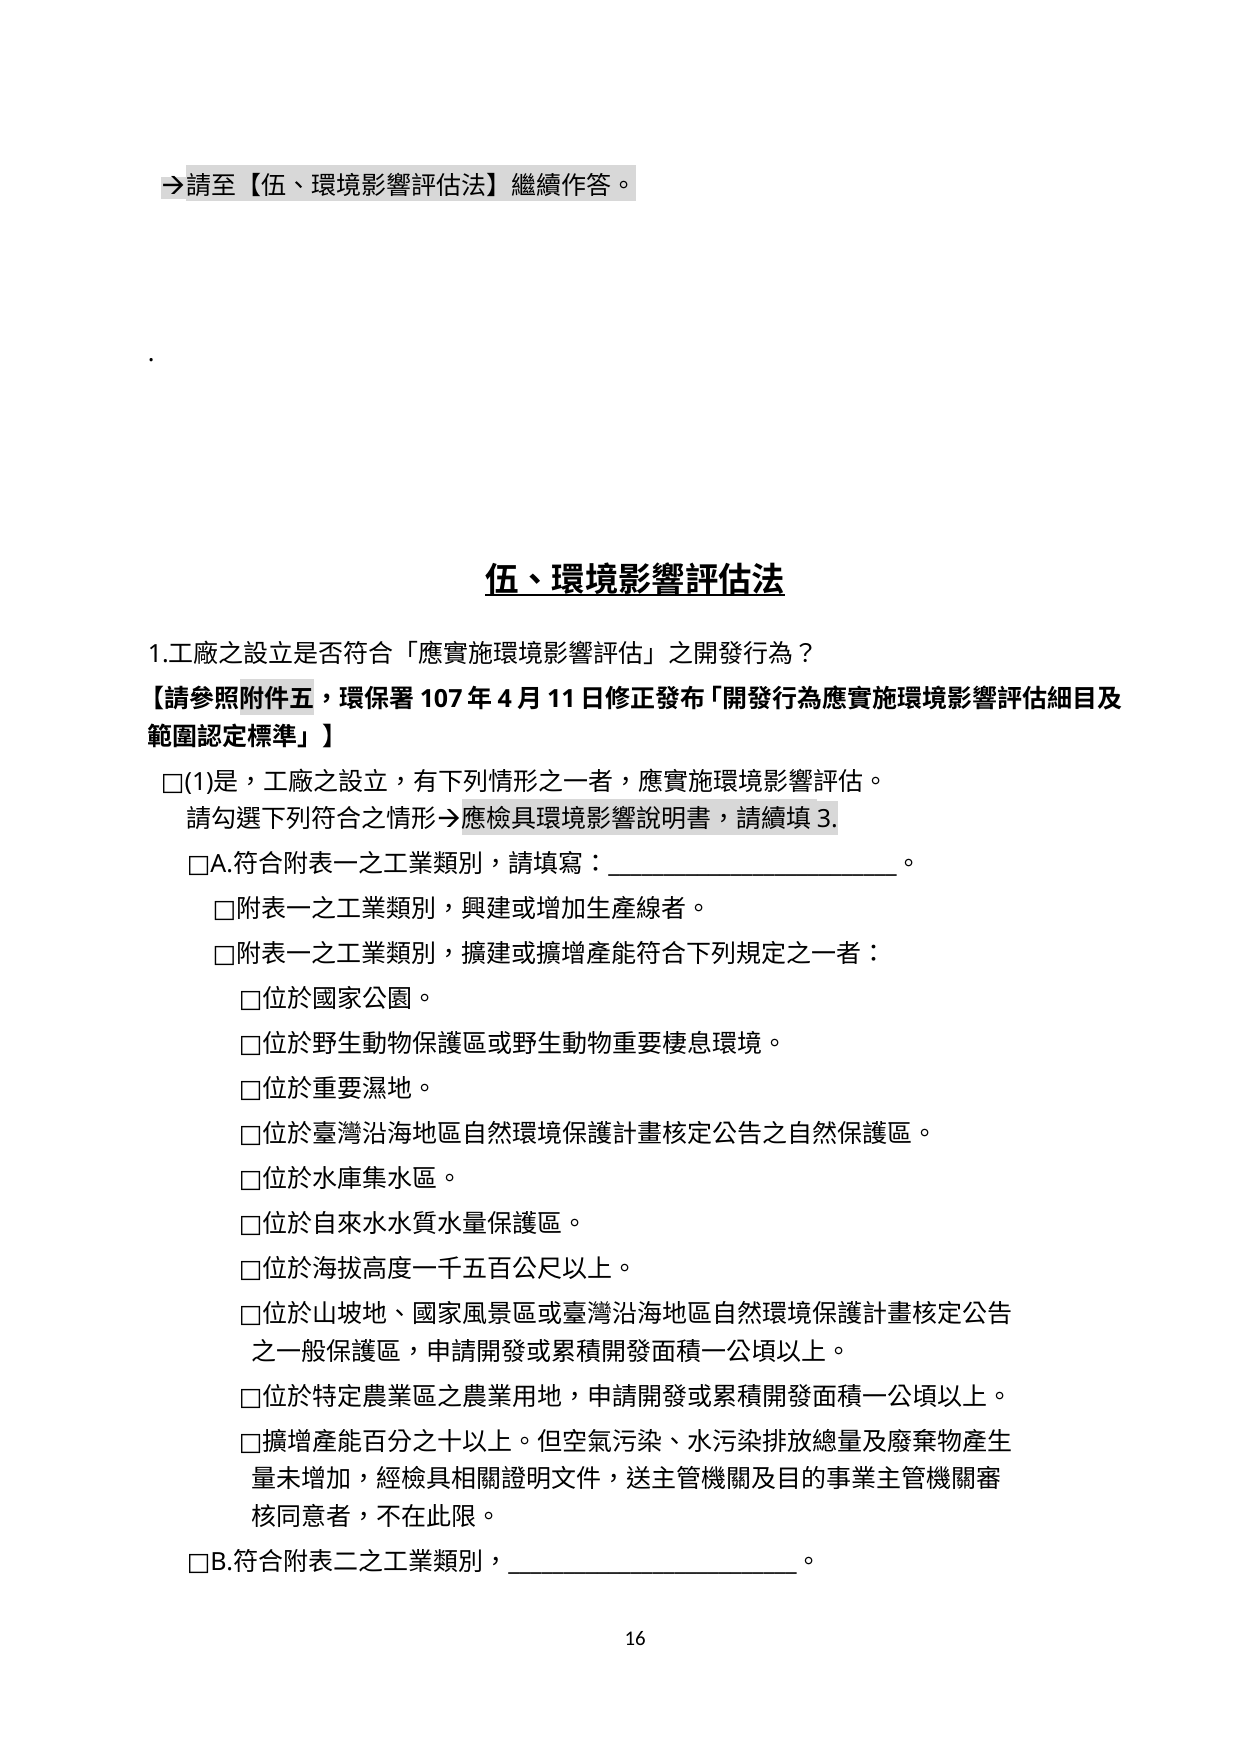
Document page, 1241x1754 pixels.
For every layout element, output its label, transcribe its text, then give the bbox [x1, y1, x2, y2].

text □B.符合附表二之工業類別，__________________________。 [148, 1541, 1122, 1578]
text . [148, 333, 1122, 371]
text □擴增產能百分之十以上。但空氣污染、水污染排放總量及廢棄物產生 量未增加，經檢具相關證明文件，送主管機關及目的事業主管機關審 核同意者，不在此限。 [148, 1421, 1122, 1533]
text □位於野生動物保護區或野生動物重要棲息環境。 [148, 1023, 1122, 1061]
text □位於自來水水質水量保護區。 [148, 1203, 1122, 1241]
text □(1)是，工廠之設立，有下列情形之一者，應實施環境影響評估。 請勾選下列符合之情形應檢具環境影響說明書，請續填3. [148, 761, 1122, 836]
text 1.工廠之設立是否符合「應實施環境影響評估」之開發行為？ [148, 633, 1122, 671]
text □位於重要濕地。 [148, 1068, 1122, 1106]
text □A.符合附表一之工業類別，請填寫：__________________________。 [148, 843, 1122, 881]
text □附表一之工業類別，擴建或擴增產能符合下列規定之一者： [148, 933, 1122, 971]
text 【請參照附件五，環保署107年4月11日修正發布「開發行為應實施環境影響評估細目及範圍認定標準」】 [148, 678, 1122, 753]
subtitle 伍、環境影響評估法 [148, 539, 1122, 614]
text □位於山坡地、國家風景區或臺灣沿海地區自然環境保護計畫核定公告 之一般保護區，申請開發或累積開發面積一公頃以上。 [148, 1293, 1122, 1368]
text □位於水庫集水區。 [148, 1158, 1122, 1196]
text □位於臺灣沿海地區自然環境保護計畫核定公告之自然保護區。 [148, 1113, 1122, 1151]
text □附表一之工業類別，興建或增加生產線者。 [148, 888, 1122, 926]
text □位於特定農業區之農業用地，申請開發或累積開發面積一公頃以上。 [148, 1376, 1122, 1413]
text □位於海拔高度一千五百公尺以上。 [148, 1248, 1122, 1286]
text □位於國家公園。 [148, 978, 1122, 1016]
text 請至【伍、環境影響評估法】繼續作答。 [148, 164, 1122, 202]
